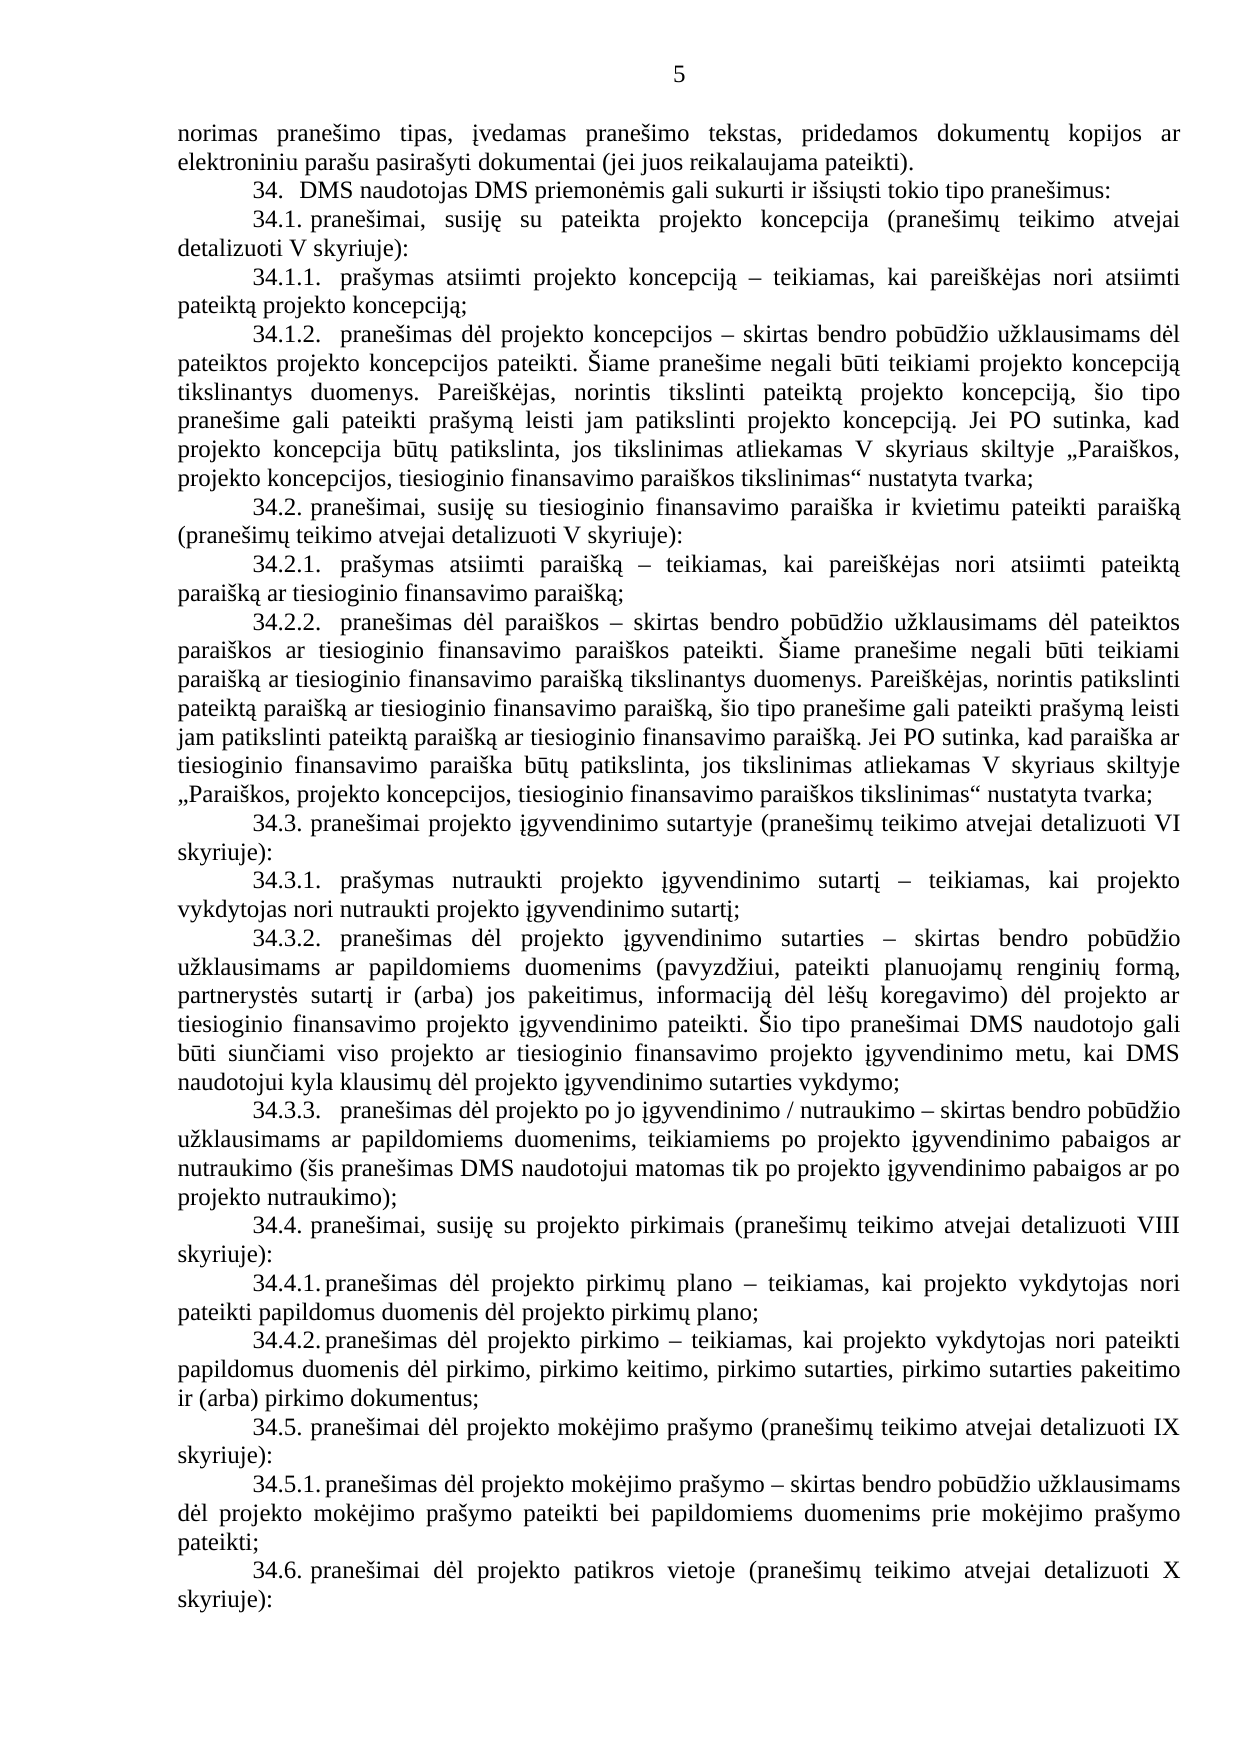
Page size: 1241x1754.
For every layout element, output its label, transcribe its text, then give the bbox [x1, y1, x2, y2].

text 34.1. pranešimai, susiję su pateikta projekto koncepcija (pranešimų teikimo atvejai detalizuoti V skyriuje): [177, 204, 1181, 262]
text norimas pranešimo tipas, įvedamas pranešimo tekstas, pridedamos dokumentų kopijos ar elektroniniu parašu pasirašyti dokumentai (jei juos reikalaujama pateikti). [177, 118, 1181, 176]
text 34.1.2. pranešimas dėl projekto koncepcijos – skirtas bendro pobūdžio užklausimams dėl pateiktos projekto koncepcijos pateikti. Šiame pranešime negali būti teikiami projekto koncepciją tikslinantys duomenys. Pareiškėjas, norintis tikslinti pateiktą projekto koncepciją, šio tipo pranešime gali pateikti prašymą leisti jam patikslinti projekto koncepciją. Jei PO sutinka, kad projekto koncepcija būtų patikslinta, jos tikslinimas atliekamas V skyriaus skiltyje „Paraiškos, projekto koncepcijos, tiesioginio finansavimo paraiškos tikslinimas“ nustatyta tvarka; [177, 319, 1181, 492]
text 34.5. pranešimai dėl projekto mokėjimo prašymo (pranešimų teikimo atvejai detalizuoti IX skyriuje): [177, 1412, 1181, 1469]
text 34.4. pranešimai, susiję su projekto pirkimais (pranešimų teikimo atvejai detalizuoti VIII skyriuje): [177, 1211, 1181, 1268]
text 34.4.1. pranešimas dėl projekto pirkimų plano – teikiamas, kai projekto vykdytojas nori pateikti papildomus duomenis dėl projekto pirkimų plano; [177, 1268, 1181, 1326]
text 34.2.2. pranešimas dėl paraiškos – skirtas bendro pobūdžio užklausimams dėl pateiktos paraiškos ar tiesioginio finansavimo paraiškos pateikti. Šiame pranešime negali būti teikiami paraišką ar tiesioginio finansavimo paraišką tikslinantys duomenys. Pareiškėjas, norintis patikslinti pateiktą paraišką ar tiesioginio finansavimo paraišką, šio tipo pranešime gali pateikti prašymą leisti jam patikslinti pateiktą paraišką ar tiesioginio finansavimo paraišką. Jei PO sutinka, kad paraiška ar tiesioginio finansavimo paraiška būtų patikslinta, jos tikslinimas atliekamas V skyriaus skiltyje „Paraiškos, projekto koncepcijos, tiesioginio finansavimo paraiškos tikslinimas“ nustatyta tvarka; [177, 607, 1181, 808]
text 34.3. pranešimai projekto įgyvendinimo sutartyje (pranešimų teikimo atvejai detalizuoti VI skyriuje): [177, 808, 1181, 866]
text 34.6. pranešimai dėl projekto patikros vietoje (pranešimų teikimo atvejai detalizuoti X skyriuje): [177, 1556, 1181, 1613]
text 34.3.3. pranešimas dėl projekto po jo įgyvendinimo / nutraukimo – skirtas bendro pobūdžio užklausimams ar papildomiems duomenims, teikiamiems po projekto įgyvendinimo pabaigos ar nutraukimo (šis pranešimas DMS naudotojui matomas tik po projekto įgyvendinimo pabaigos ar po projekto nutraukimo); [177, 1096, 1181, 1211]
text 34.2.1. prašymas atsiimti paraišką – teikiamas, kai pareiškėjas nori atsiimti pateiktą paraišką ar tiesioginio finansavimo paraišką; [177, 549, 1181, 607]
text 34. DMS naudotojas DMS priemonėmis gali sukurti ir išsiųsti tokio tipo pranešimus: [177, 176, 1181, 204]
text 34.3.1. prašymas nutraukti projekto įgyvendinimo sutartį – teikiamas, kai projekto vykdytojas nori nutraukti projekto įgyvendinimo sutartį; [177, 866, 1181, 923]
text 34.5.1. pranešimas dėl projekto mokėjimo prašymo – skirtas bendro pobūdžio užklausimams dėl projekto mokėjimo prašymo pateikti bei papildomiems duomenims prie mokėjimo prašymo pateikti; [177, 1469, 1181, 1556]
text 34.1.1. prašymas atsiimti projekto koncepciją – teikiamas, kai pareiškėjas nori atsiimti pateiktą projekto koncepciją; [177, 262, 1181, 319]
text 34.2. pranešimai, susiję su tiesioginio finansavimo paraiška ir kvietimu pateikti paraišką (pranešimų teikimo atvejai detalizuoti V skyriuje): [177, 492, 1181, 549]
text 34.4.2. pranešimas dėl projekto pirkimo – teikiamas, kai projekto vykdytojas nori pateikti papildomus duomenis dėl pirkimo, pirkimo keitimo, pirkimo sutarties, pirkimo sutarties pakeitimo ir (arba) pirkimo dokumentus; [177, 1326, 1181, 1412]
text 34.3.2. pranešimas dėl projekto įgyvendinimo sutarties – skirtas bendro pobūdžio užklausimams ar papildomiems duomenims (pavyzdžiui, pateikti planuojamų renginių formą, partnerystės sutartį ir (arba) jos pakeitimus, informaciją dėl lėšų koregavimo) dėl projekto ar tiesioginio finansavimo projekto įgyvendinimo pateikti. Šio tipo pranešimai DMS naudotojo gali būti siunčiami viso projekto ar tiesioginio finansavimo projekto įgyvendinimo metu, kai DMS naudotojui kyla klausimų dėl projekto įgyvendinimo sutarties vykdymo; [177, 923, 1181, 1096]
